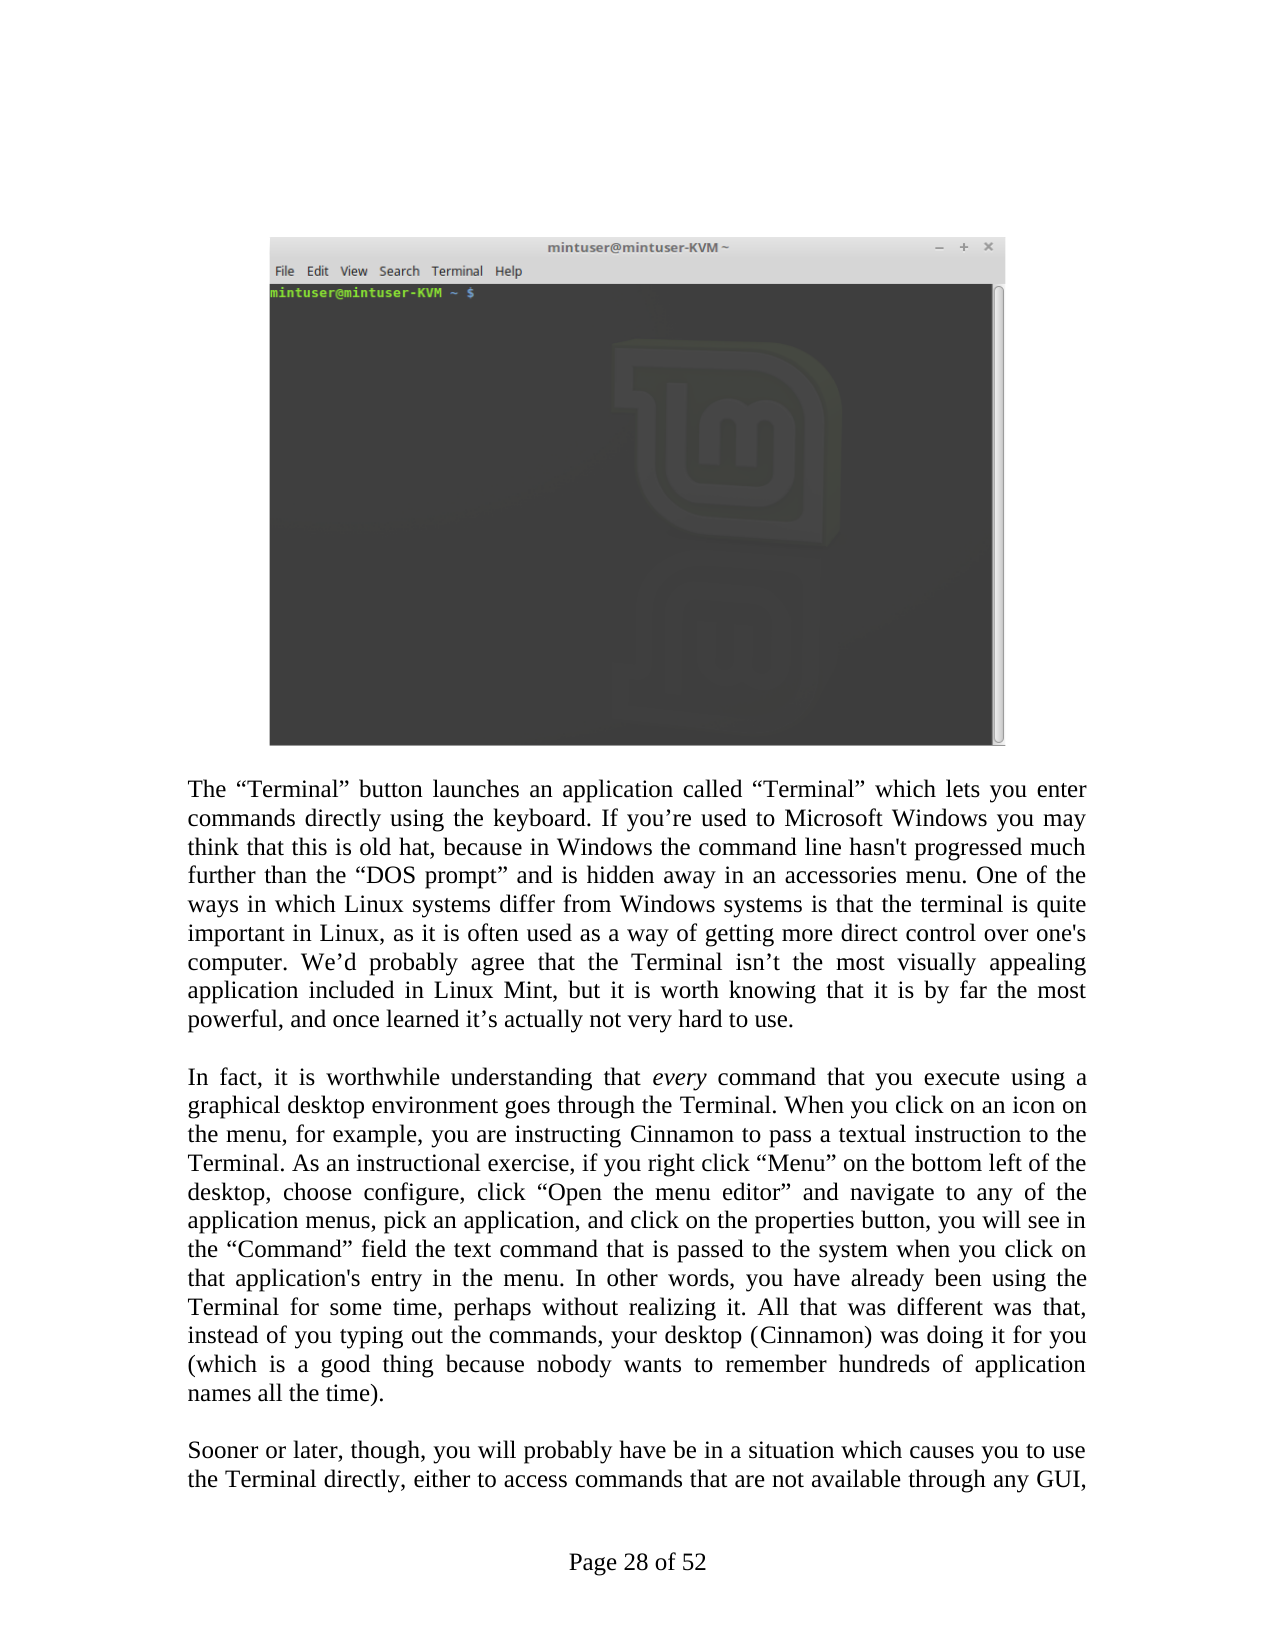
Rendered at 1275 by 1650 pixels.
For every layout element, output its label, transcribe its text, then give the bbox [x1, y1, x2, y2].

text The “Terminal” button launches an application called “Terminal” which lets you enter commands directly using the keyboard. If you’re used to Microsoft Windows you may think that this is old hat, because in Windows the command line hasn't progressed much further than the “DOS prompt” and is hidden away in an accessories menu. One of the ways in which Linux systems differ from Windows systems is that the terminal is quite important in Linux, as it is often used as a way of getting more direct control over one's computer. We’d probably agree that the Terminal isn’t the most visually appealing application included in Linux Mint, but it is worth knowing that it is by far the most powerful, and once learned it’s actually not very hard to use. [187, 774, 1087, 1033]
text Sooner or later, though, you will probably have be in a situation which causes you to use the Terminal directly, either to access commands that are not available through any GUI, [187, 1435, 1087, 1493]
picture [269, 237, 1006, 746]
text In fact, it is worthwhile understanding that every command that you execute using a graphical desktop environment goes through the Terminal. When you click on an icon on the menu, for example, you are instructing Cinnamon to pass a textual instruction to the Terminal. As an instructional exercise, if you right click “Menu” on the bottom left of the desktop, choose configure, click “Open the menu editor” and navigate to any of the application menus, pick an application, and click on the properties button, you will see in the “Command” field the text command that is passed to the system when you click on that application's entry in the menu. In other words, you have already been using the Terminal for some time, perhaps without realizing it. All that was different was that, instead of you typing out the commands, your desktop (Cinnamon) was doing it for you (which is a good thing because nobody wants to remember hundreds of application names all the time). [187, 1062, 1087, 1407]
